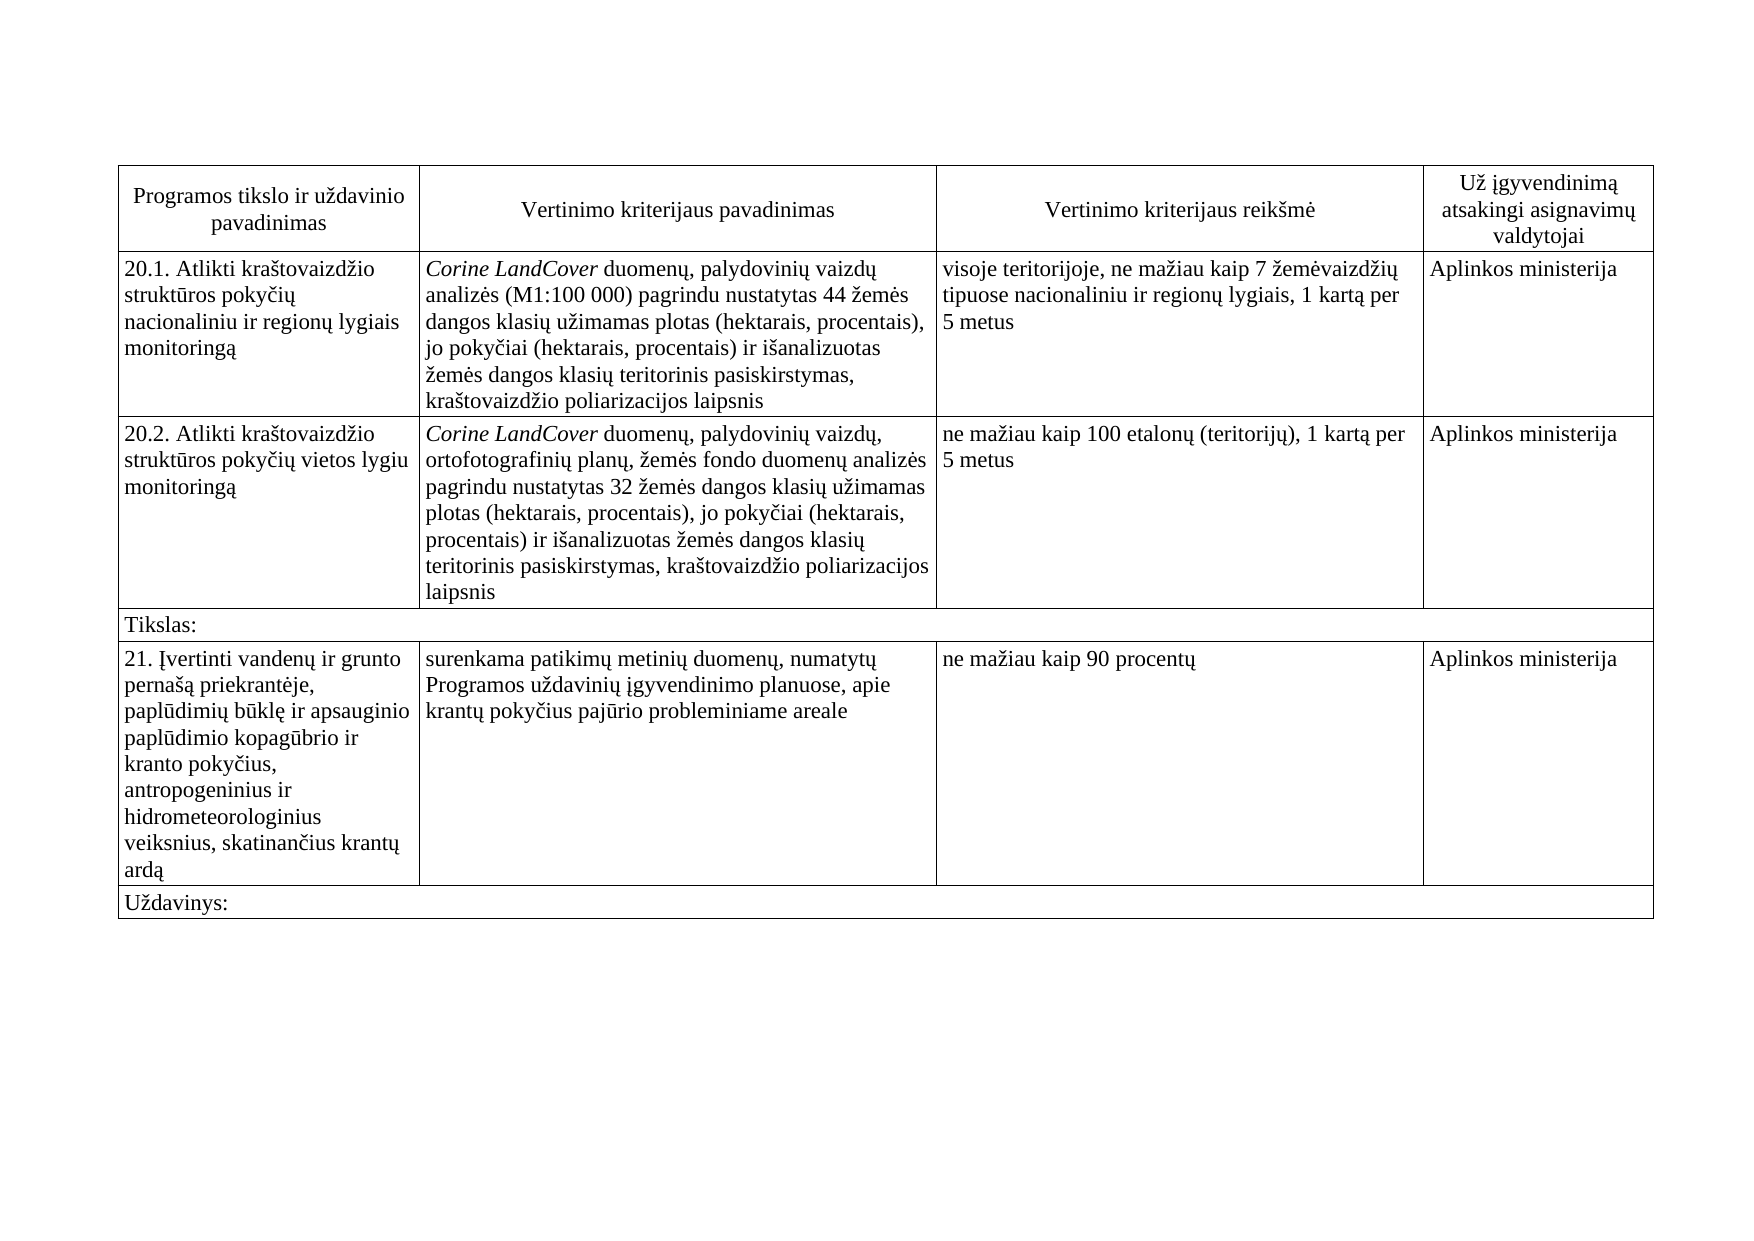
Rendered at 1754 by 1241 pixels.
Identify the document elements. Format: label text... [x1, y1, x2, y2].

table_cell Tikslas: [119, 609, 419, 641]
table_cell [419, 609, 936, 641]
table_cell [419, 886, 936, 918]
table_header Vertinimo kriterijaus reikšmė [937, 166, 1423, 251]
table_header Programos tikslo ir uždavinio pavadinimas [119, 166, 419, 251]
table_cell Uždavinys: [119, 886, 419, 918]
table_header Vertinimo kriterijaus pavadinimas [420, 166, 936, 251]
table_cell Aplinkos ministerija [1424, 417, 1653, 608]
table_cell Aplinkos ministerija [1424, 642, 1653, 885]
table_cell 21. Įvertinti vandenų ir grunto pernašą priekrantėje, paplūdimių būklę ir apsauginio paplūdimio kopagūbrio ir kranto pokyčius, antropogeninius ir hidrometeorologinius veiksnius, skatinančius krantų ardą [119, 642, 419, 885]
table_cell [936, 609, 1423, 641]
table_cell Corine LandCover duomenų, palydovinių vaizdų analizės (M1:100 000) pagrindu nustatytas 44 žemės dangos klasių užimamas plotas (hektarais, procentais), jo pokyčiai (hektarais, procentais) ir išanalizuotas žemės dangos klasių teritorinis pasiskirstymas, kraštovaizdžio poliarizacijos laipsnis [420, 252, 936, 416]
table_cell [1424, 609, 1653, 641]
table_cell visoje teritorijoje, ne mažiau kaip 7 žemėvaizdžių tipuose nacionaliniu ir regionų lygiais, 1 kartą per 5 metus [937, 252, 1423, 416]
table_cell [1424, 886, 1653, 918]
table_cell ne mažiau kaip 100 etalonų (teritorijų), 1 kartą per 5 metus [937, 417, 1423, 608]
table_cell Corine LandCover duomenų, palydovinių vaizdų, ortofotografinių planų, žemės fondo duomenų analizės pagrindu nustatytas 32 žemės dangos klasių užimamas plotas (hektarais, procentais), jo pokyčiai (hektarais, procentais) ir išanalizuotas žemės dangos klasių teritorinis pasiskirstymas, kraštovaizdžio poliarizacijos laipsnis [420, 417, 936, 608]
table_cell 20.2. Atlikti kraštovaizdžio struktūros pokyčių vietos lygiu monitoringą [119, 417, 419, 608]
table_cell surenkama patikimų metinių duomenų, numatytų Programos uždavinių įgyvendinimo planuose, apie krantų pokyčius pajūrio probleminiame areale [420, 642, 936, 885]
table_cell ne mažiau kaip 90 procentų [937, 642, 1423, 885]
table_header Už įgyvendinimą atsakingi asignavimų valdytojai [1424, 166, 1653, 251]
table_cell [936, 886, 1423, 918]
table_cell 20.1. Atlikti kraštovaizdžio struktūros pokyčių nacionaliniu ir regionų lygiais monitoringą [119, 252, 419, 416]
table_cell Aplinkos ministerija [1424, 252, 1653, 416]
